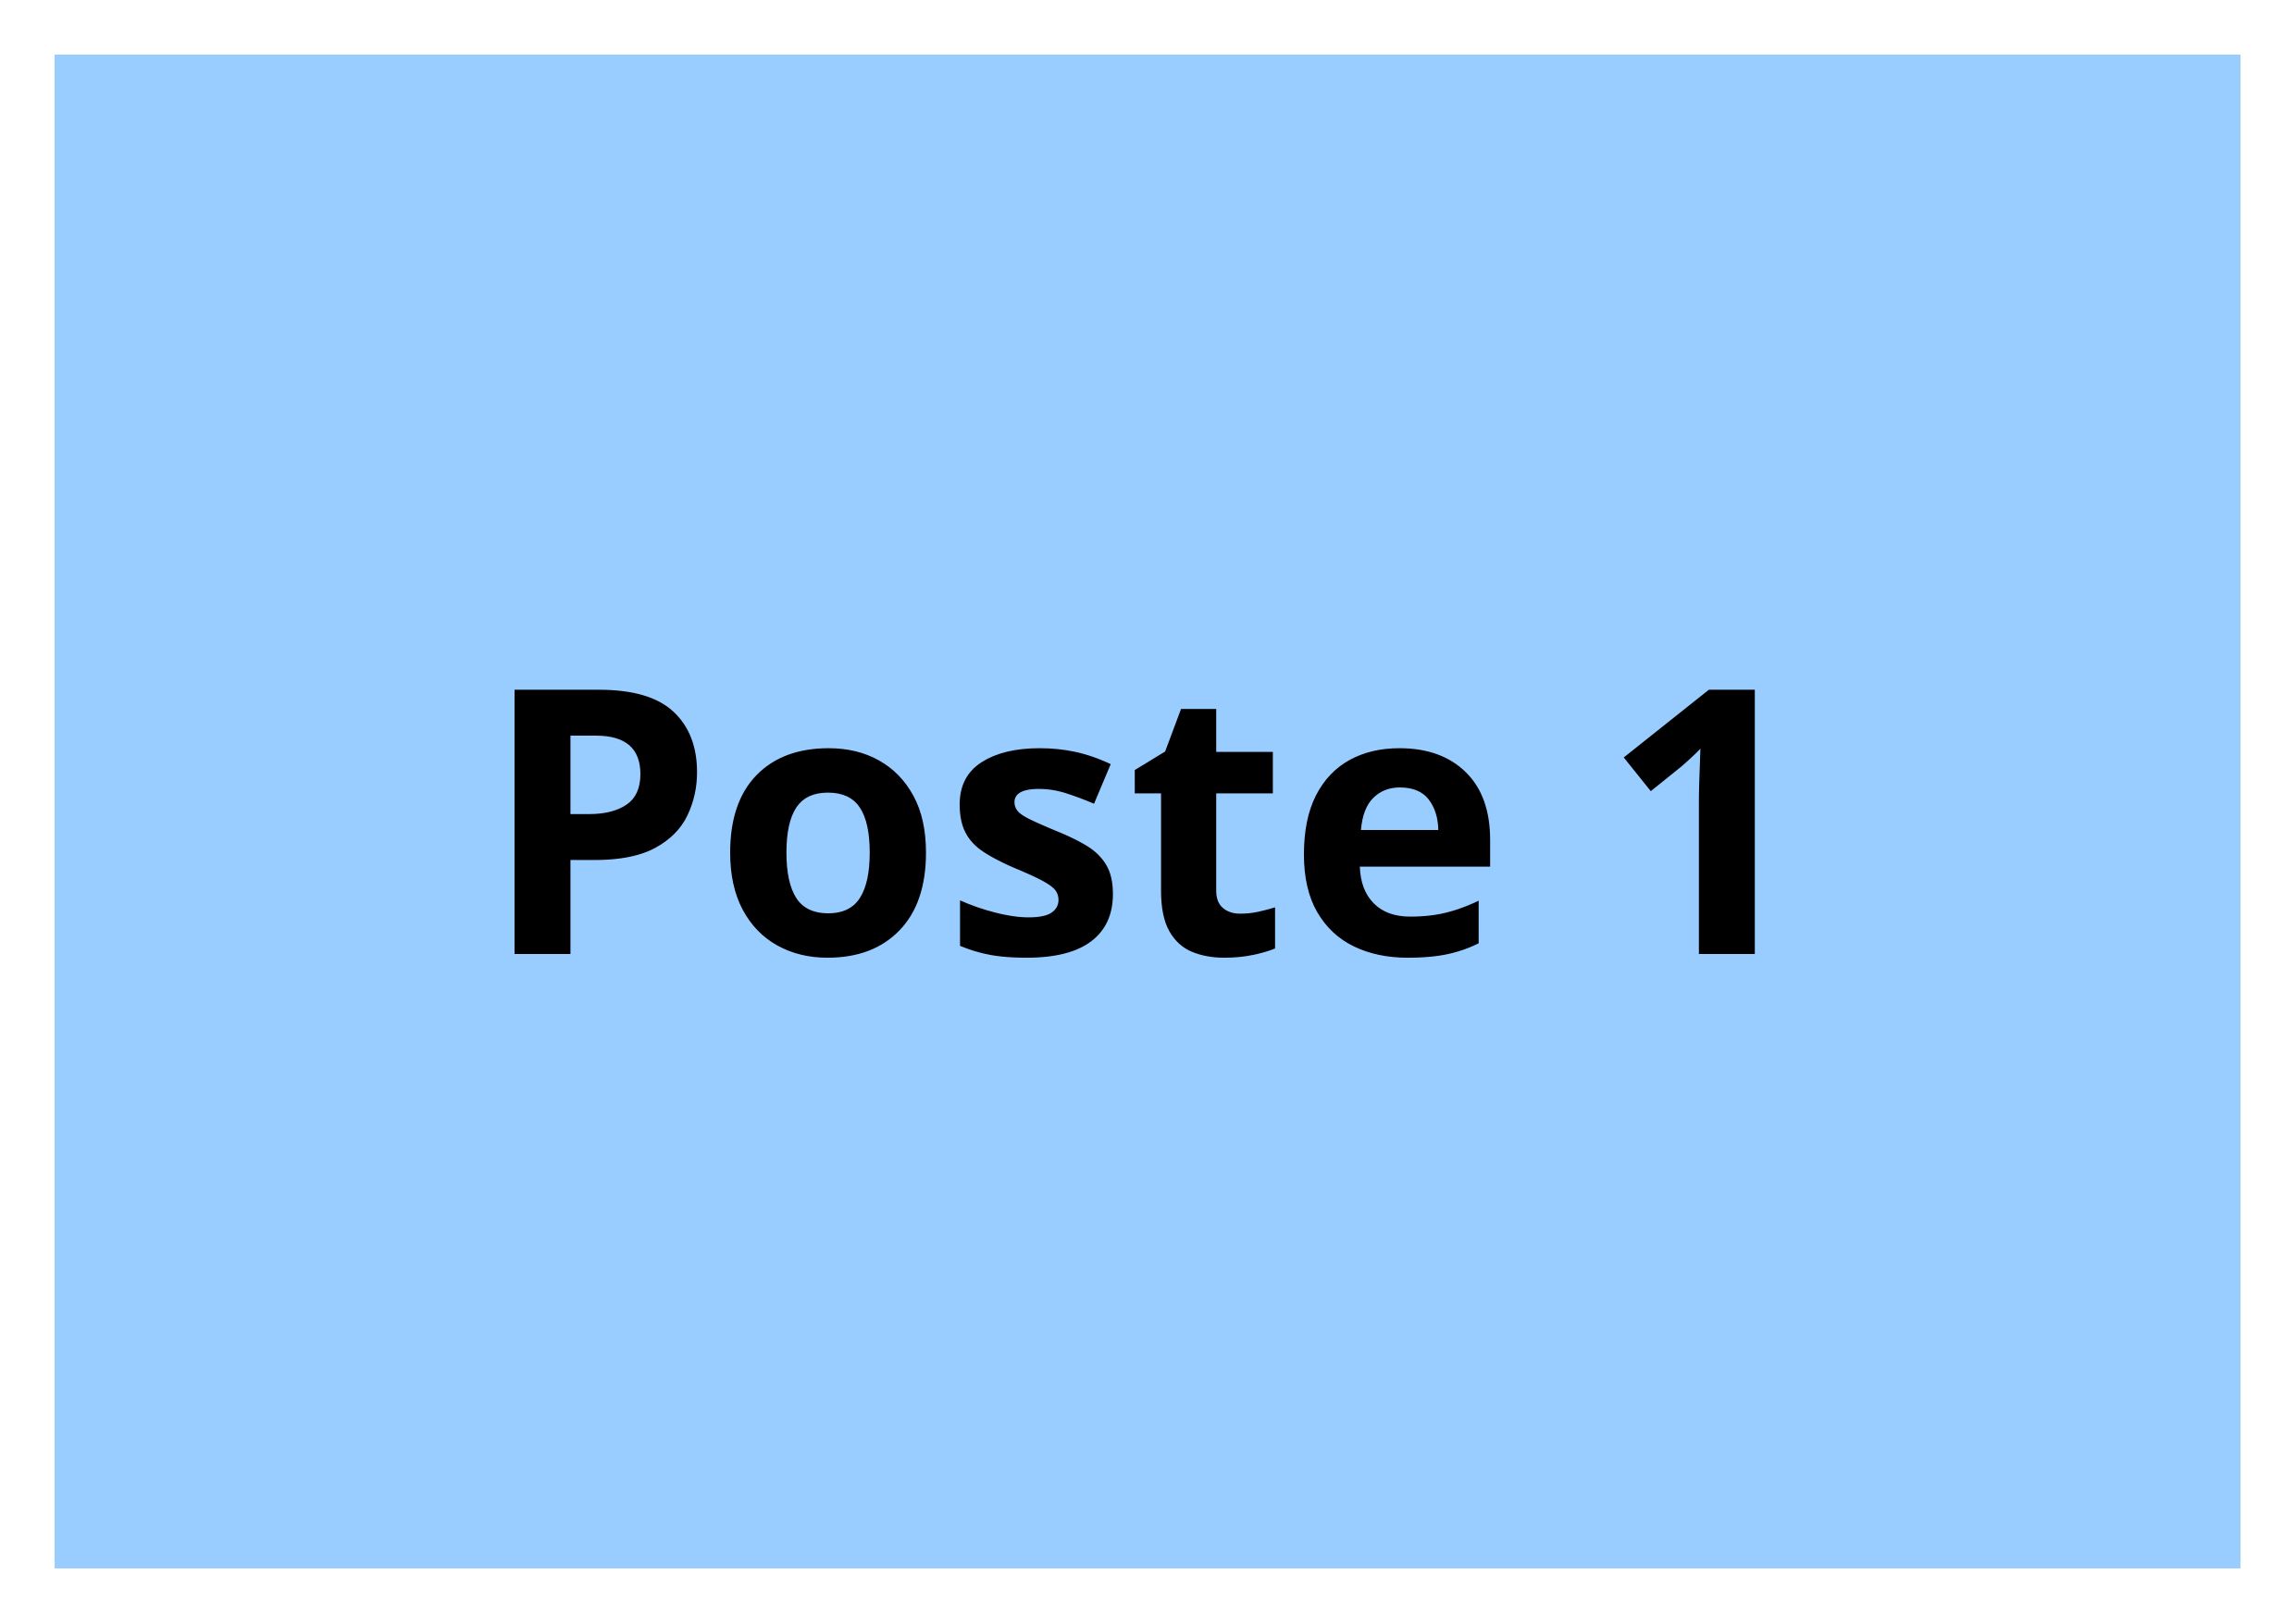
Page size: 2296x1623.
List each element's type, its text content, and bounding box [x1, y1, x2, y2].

text Poste 1 [55, 559, 2240, 1063]
